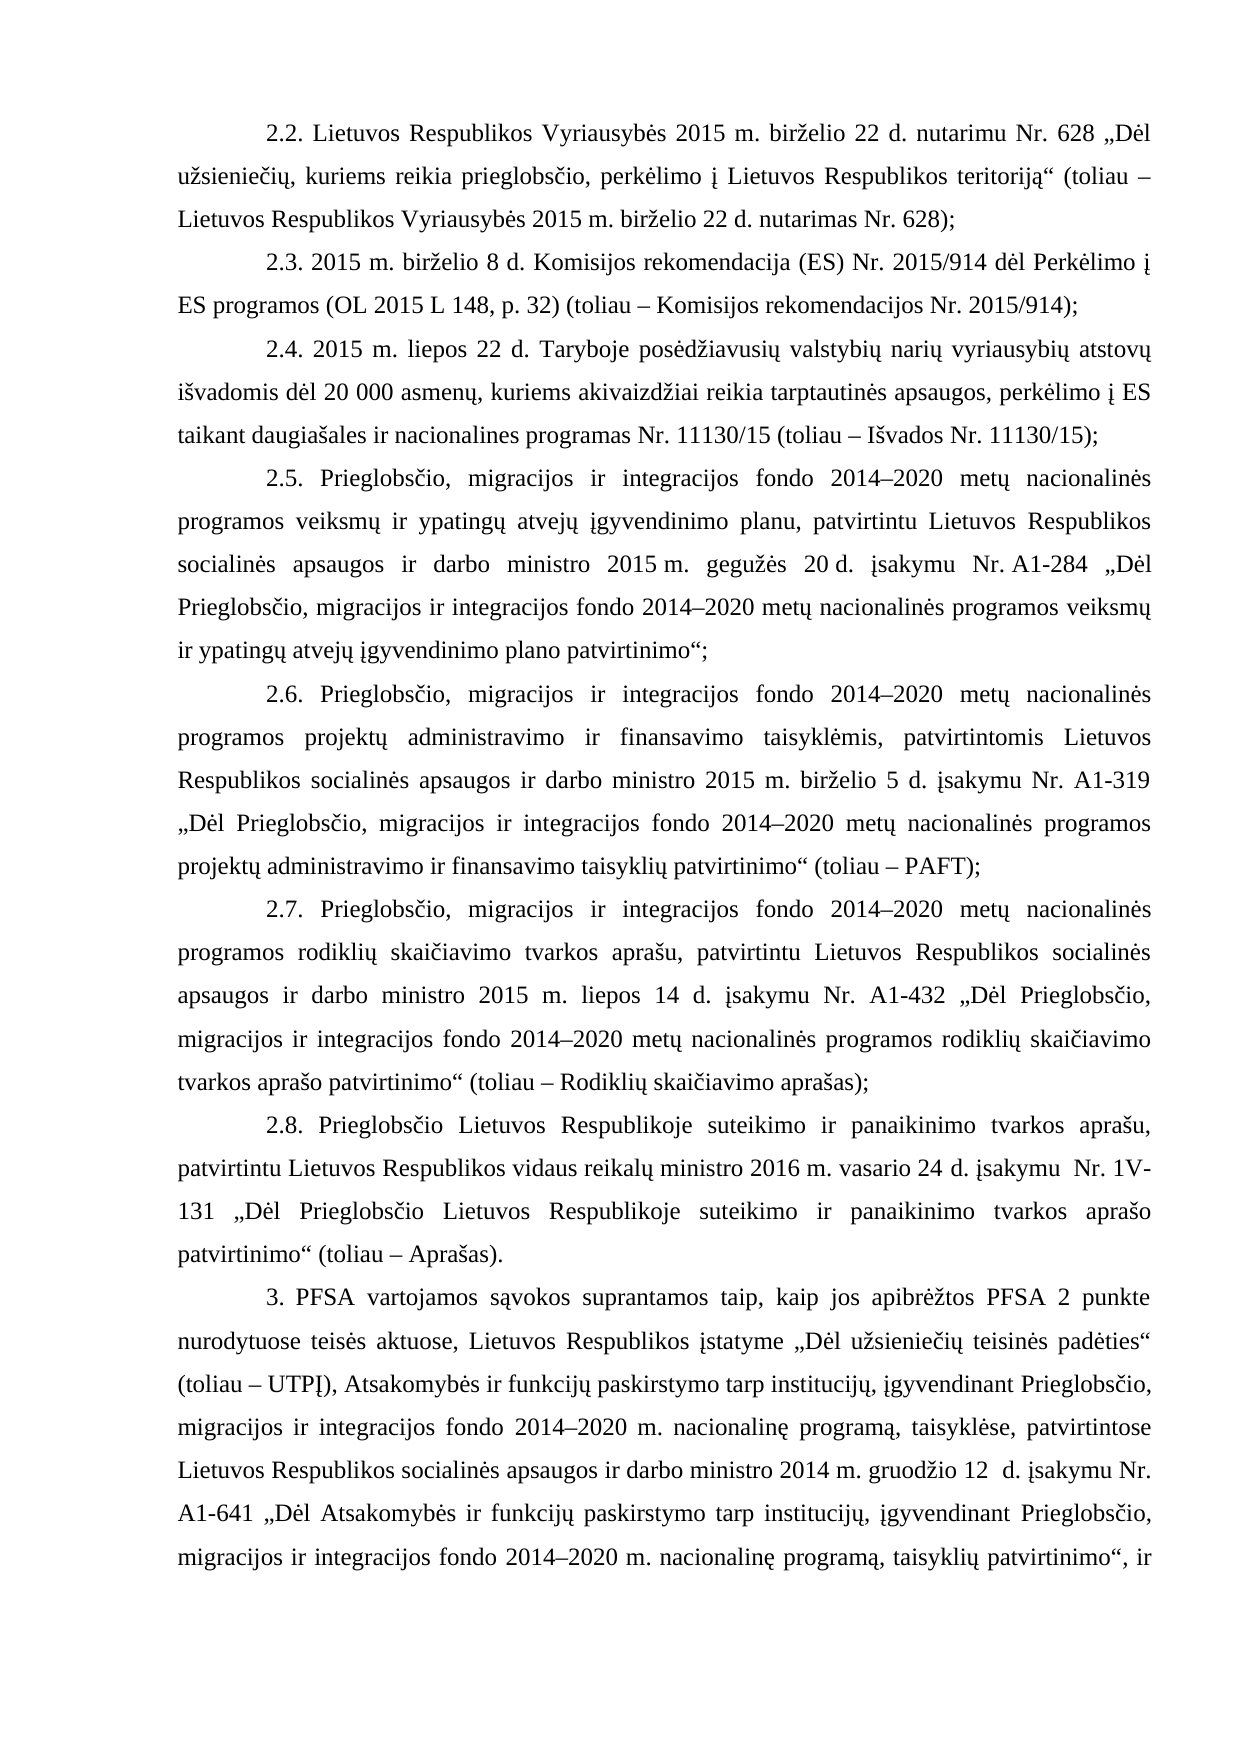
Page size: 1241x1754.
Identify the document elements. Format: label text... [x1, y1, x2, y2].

text 2.8. Prieglobsčio Lietuvos Respublikoje suteikimo ir panaikinimo tvarkos aprašu, patvirtintu Lietuvos Respublikos vidaus reikalų ministro 2016 m. vasario 24 d. įsakymu Nr. 1V-131 „Dėl Prieglobsčio Lietuvos Respublikoje suteikimo ir panaikinimo tvarkos aprašo patvirtinimo“ (toliau – Aprašas). [177, 1110, 1152, 1268]
text 3. PFSA vartojamos sąvokos suprantamos taip, kaip jos apibrėžtos PFSA 2 punkte nurodytuose teisės aktuose, Lietuvos Respublikos įstatyme „Dėl užsieniečių teisinės padėties“ (toliau – UTPĮ), Atsakomybės ir funkcijų paskirstymo tarp institucijų, įgyvendinant Prieglobsčio, migracijos ir integracijos fondo 2014–2020 m. nacionalinę programą, taisyklėse, patvirtintose Lietuvos Respublikos socialinės apsaugos ir darbo ministro 2014 m. gruodžio 12 d. įsakymu Nr. A1-641 „Dėl Atsakomybės ir funkcijų paskirstymo tarp institucijų, įgyvendinant Prieglobsčio, migracijos ir integracijos fondo 2014–2020 m. nacionalinę programą, taisyklių patvirtinimo“, ir [177, 1282, 1152, 1570]
text 2.2. Lietuvos Respublikos Vyriausybės 2015 m. birželio 22 d. nutarimu Nr. 628 „Dėl užsieniečių, kuriems reikia prieglobsčio, perkėlimo į Lietuvos Respublikos teritoriją“ (toliau – Lietuvos Respublikos Vyriausybės 2015 m. birželio 22 d. nutarimas Nr. 628); [177, 118, 1152, 233]
text 2.4. 2015 m. liepos 22 d. Taryboje posėdžiavusių valstybių narių vyriausybių atstovų išvadomis dėl 20 000 asmenų, kuriems akivaizdžiai reikia tarptautinės apsaugos, perkėlimo į ES taikant daugiašales ir nacionalines programas Nr. 11130/15 (toliau – Išvados Nr. 11130/15); [177, 334, 1152, 449]
text 2.7. Prieglobsčio, migracijos ir integracijos fondo 2014–2020 metų nacionalinės programos rodiklių skaičiavimo tvarkos aprašu, patvirtintu Lietuvos Respublikos socialinės apsaugos ir darbo ministro 2015 m. liepos 14 d. įsakymu Nr. A1-432 „Dėl Prieglobsčio, migracijos ir integracijos fondo 2014–2020 metų nacionalinės programos rodiklių skaičiavimo tvarkos aprašo patvirtinimo“ (toliau – Rodiklių skaičiavimo aprašas); [177, 894, 1152, 1096]
text 2.3. 2015 m. birželio 8 d. Komisijos rekomendacija (ES) Nr. 2015/914 dėl Perkėlimo į ES programos (OL 2015 L 148, p. 32) (toliau – Komisijos rekomendacijos Nr. 2015/914); [177, 247, 1152, 319]
text 2.6. Prieglobsčio, migracijos ir integracijos fondo 2014–2020 metų nacionalinės programos projektų administravimo ir finansavimo taisyklėmis, patvirtintomis Lietuvos Respublikos socialinės apsaugos ir darbo ministro 2015 m. birželio 5 d. įsakymu Nr. A1-319 „Dėl Prieglobsčio, migracijos ir integracijos fondo 2014–2020 metų nacionalinės programos projektų administravimo ir finansavimo taisyklių patvirtinimo“ (toliau – PAFT); [177, 679, 1152, 880]
text 2.5. Prieglobsčio, migracijos ir integracijos fondo 2014–2020 metų nacionalinės programos veiksmų ir ypatingų atvejų įgyvendinimo planu, patvirtintu Lietuvos Respublikos socialinės apsaugos ir darbo ministro 2015 m. gegužės 20 d. įsakymu Nr. A1-284 „Dėl Prieglobsčio, migracijos ir integracijos fondo 2014–2020 metų nacionalinės programos veiksmų ir ypatingų atvejų įgyvendinimo plano patvirtinimo“; [177, 463, 1152, 664]
